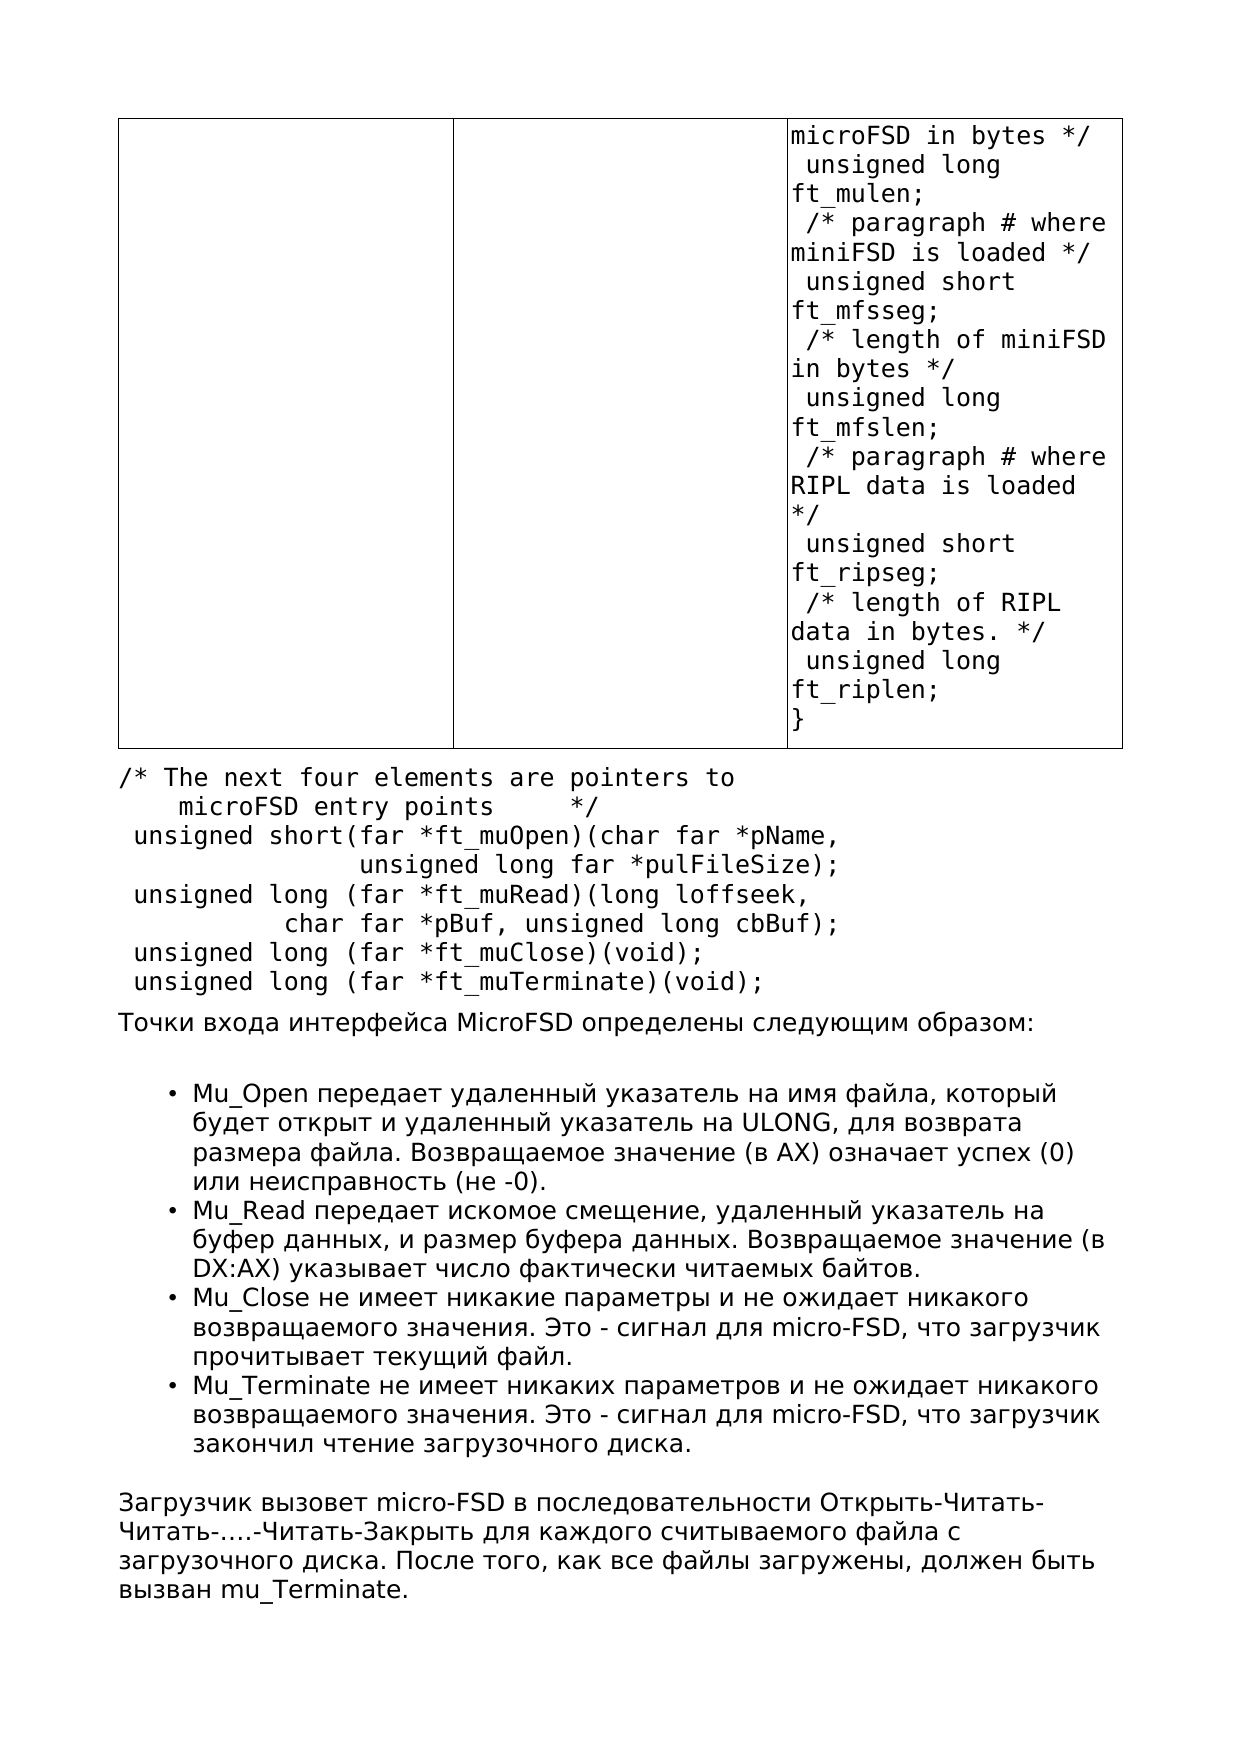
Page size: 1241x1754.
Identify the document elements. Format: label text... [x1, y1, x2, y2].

table_cell [119, 119, 453, 748]
text Точки входа интерфейса MicroFSD определены следующим образом: [118, 1008, 1122, 1037]
list Mu_Open передает удаленный указатель на имя файла, который будет открыт и удаленный указатель на ULONG, для возврата размера файла. Возвращаемое значение (в AX) означает успех (0) или неисправность (не -0). [177, 1079, 1122, 1196]
list Mu_Read передает искомое смещение, удаленный указатель на буфер данных, и размер буфера данных. Возвращаемое значение (в DX:AX) указывает число фактически читаемых байтов. [177, 1196, 1122, 1284]
text Загрузчик вызовет micro-FSD в последовательности Открыть-Читать-Читать-….-Читать-Закрыть для каждого считываемого файла с загрузочного диска. После того, как все файлы загружены, должен быть вызван mu_Terminate. [118, 1488, 1122, 1605]
table_cell microFSD in bytes */ unsigned long ft_mulen; /* paragraph # where miniFSD is loaded */ unsigned short ft_mfsseg; /* length of miniFSD in bytes */ unsigned long ft_mfslen; /* paragraph # where RIPL data is loaded */ unsigned short ft_ripseg; /* length of RIPL data in bytes. */ unsigned long ft_riplen; } [788, 119, 1122, 748]
list Mu_Close не имеет никакие параметры и не ожидает никакого возвращаемого значения. Это - сигнал для micro-FSD, что загрузчик прочитывает текущий файл. [177, 1284, 1122, 1371]
table_cell [454, 119, 787, 748]
text /* The next four elements are pointers to microFSD entry points */ unsigned short(far *ft_muOpen)(char far *pName, unsigned long far *pulFileSize); unsigned long (far *ft_muRead)(long loffseek, char far *pBuf, unsigned long cbBuf); unsigned long (far *ft_muClose)(void); unsigned long (far *ft_muTerminate)(void); [118, 763, 1122, 997]
list Mu_Terminate не имеет никаких параметров и не ожидает никакого возвращаемого значения. Это - сигнал для micro-FSD, что загрузчик закончил чтение загрузочного диска. [177, 1371, 1122, 1459]
